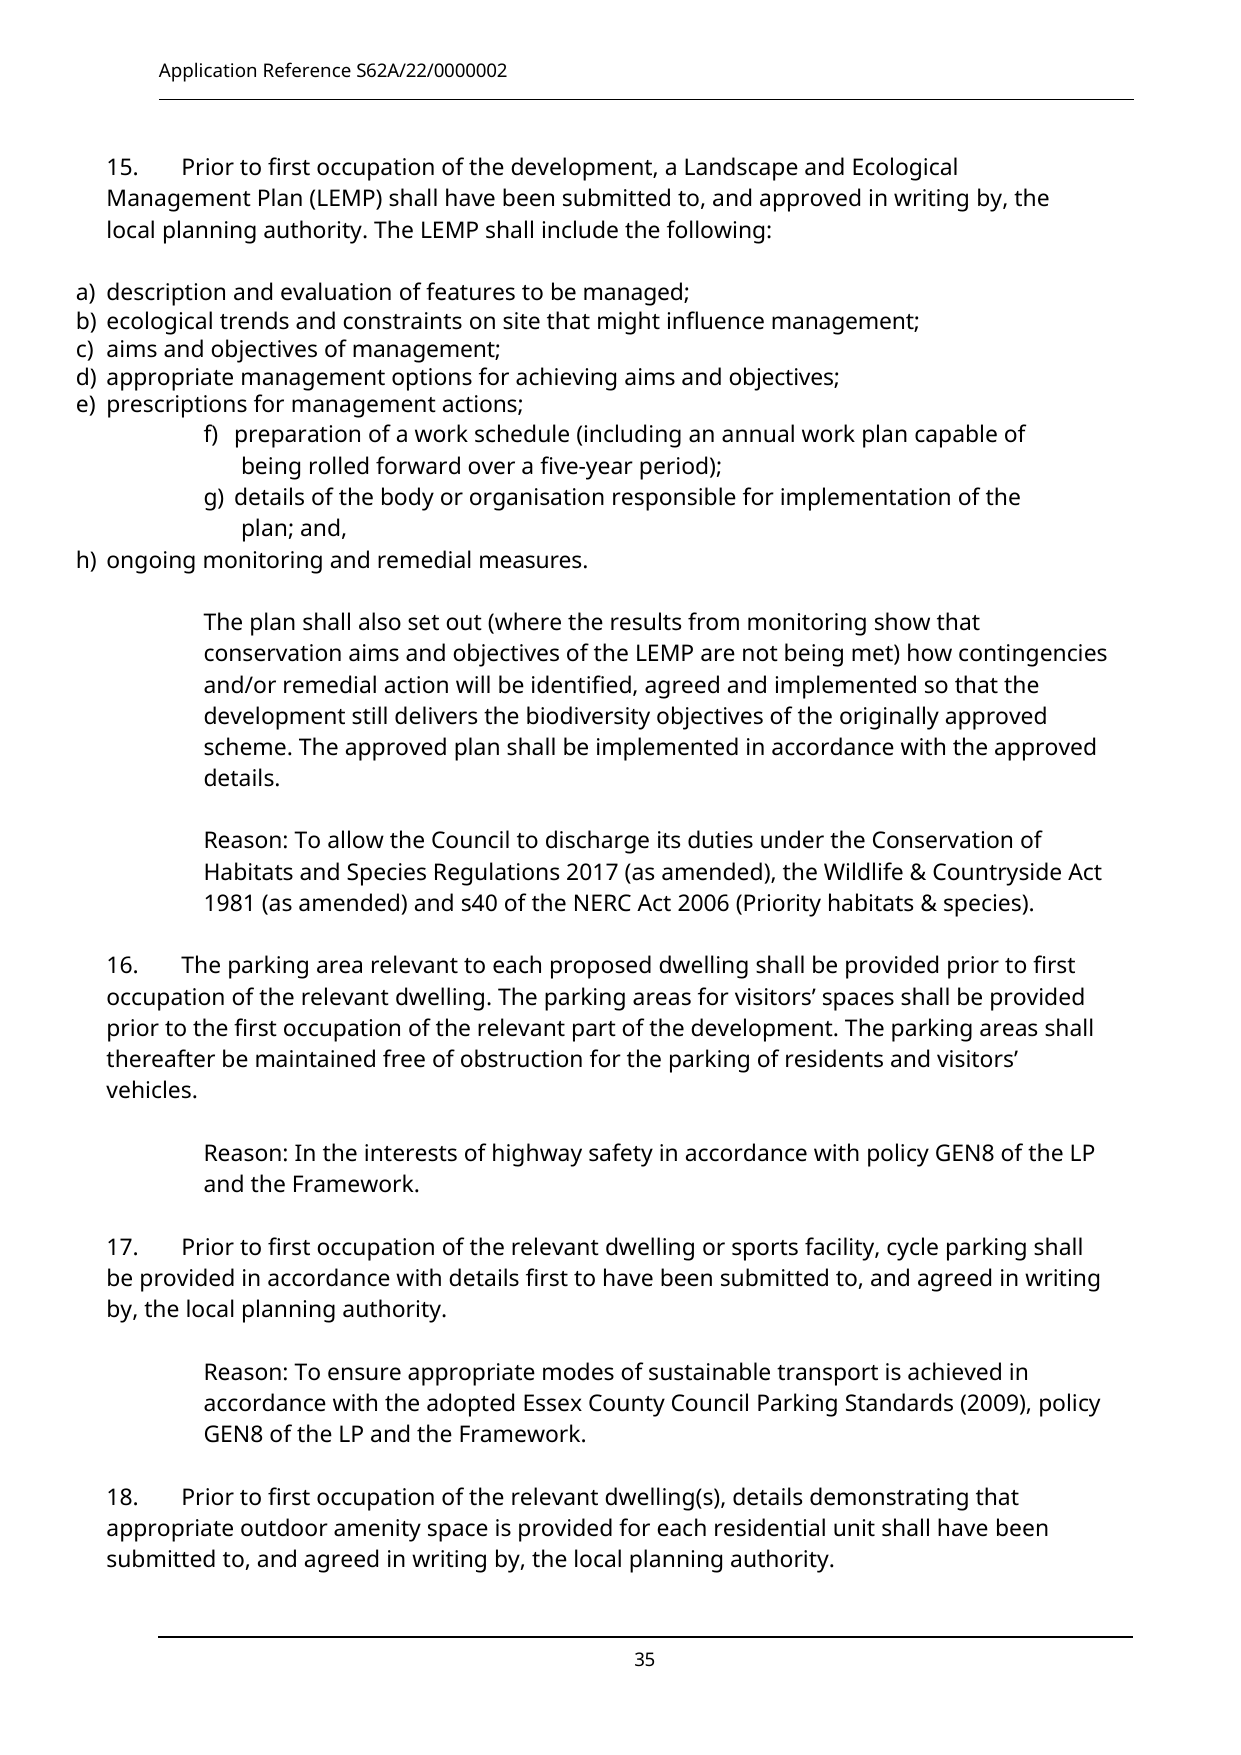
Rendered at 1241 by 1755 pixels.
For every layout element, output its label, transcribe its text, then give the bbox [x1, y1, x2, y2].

list ecological trends and constraints on site that might influence management; [76, 307, 1151, 335]
list details of the body or organisation responsible for implementation of the plan; and, [203, 481, 1072, 543]
list ongoing monitoring and remedial measures. [76, 543, 1151, 575]
list Prior to first occupation of the relevant dwelling(s), details demonstrating that appropriate outdoor amenity space is provided for each residential unit shall have been submitted to, and agreed in writing by, the local planning authority. [106, 1481, 1117, 1574]
list prescriptions for management actions; [76, 391, 1151, 418]
text The plan shall also set out (where the results from monitoring show that conservation aims and objectives of the LEMP are not being met) how contingencies and/or remedial action will be identified, agreed and implemented so that the development still delivers the biodiversity objectives of the originally approved scheme. The approved plan shall be implemented in accordance with the approved details. [203, 606, 1115, 794]
text Reason: To ensure appropriate modes of sustainable transport is achieved in accordance with the adopted Essex County Council Parking Standards (2009), policy GEN8 of the LP and the Framework. [203, 1356, 1151, 1449]
list Prior to first occupation of the development, a Landscape and Ecological Management Plan (LEMP) shall have been submitted to, and approved in writing by, the local planning authority. The LEMP shall include the following: [106, 151, 1095, 245]
list aims and objectives of management; [76, 335, 1151, 363]
list preparation of a work schedule (including an annual work plan capable of being rolled forward over a five-year period); [203, 418, 1082, 481]
list description and evaluation of features to be managed; [76, 276, 1151, 307]
list The parking area relevant to each proposed dwelling shall be provided prior to first occupation of the relevant dwelling. The parking areas for visitors’ spaces shall be provided prior to the first occupation of the relevant part of the development. The parking areas shall thereafter be maintained free of obstruction for the parking of residents and visitors’ vehicles. [106, 949, 1109, 1106]
list Prior to first occupation of the relevant dwelling or sports facility, cycle parking shall be provided in accordance with details first to have been submitted to, and agreed in writing by, the local planning authority. [106, 1231, 1116, 1324]
text Reason: In the interests of highway safety in accordance with policy GEN8 of the LP and the Framework. [203, 1137, 1115, 1200]
text Reason: To allow the Council to discharge its duties under the Conservation of Habitats and Species Regulations 2017 (as amended), the Wildlife & Countryside Act 1981 (as amended) and s40 of the NERC Act 2006 (Priority habitats & species). [203, 824, 1115, 918]
list appropriate management options for achieving aims and objectives; [76, 363, 1151, 391]
